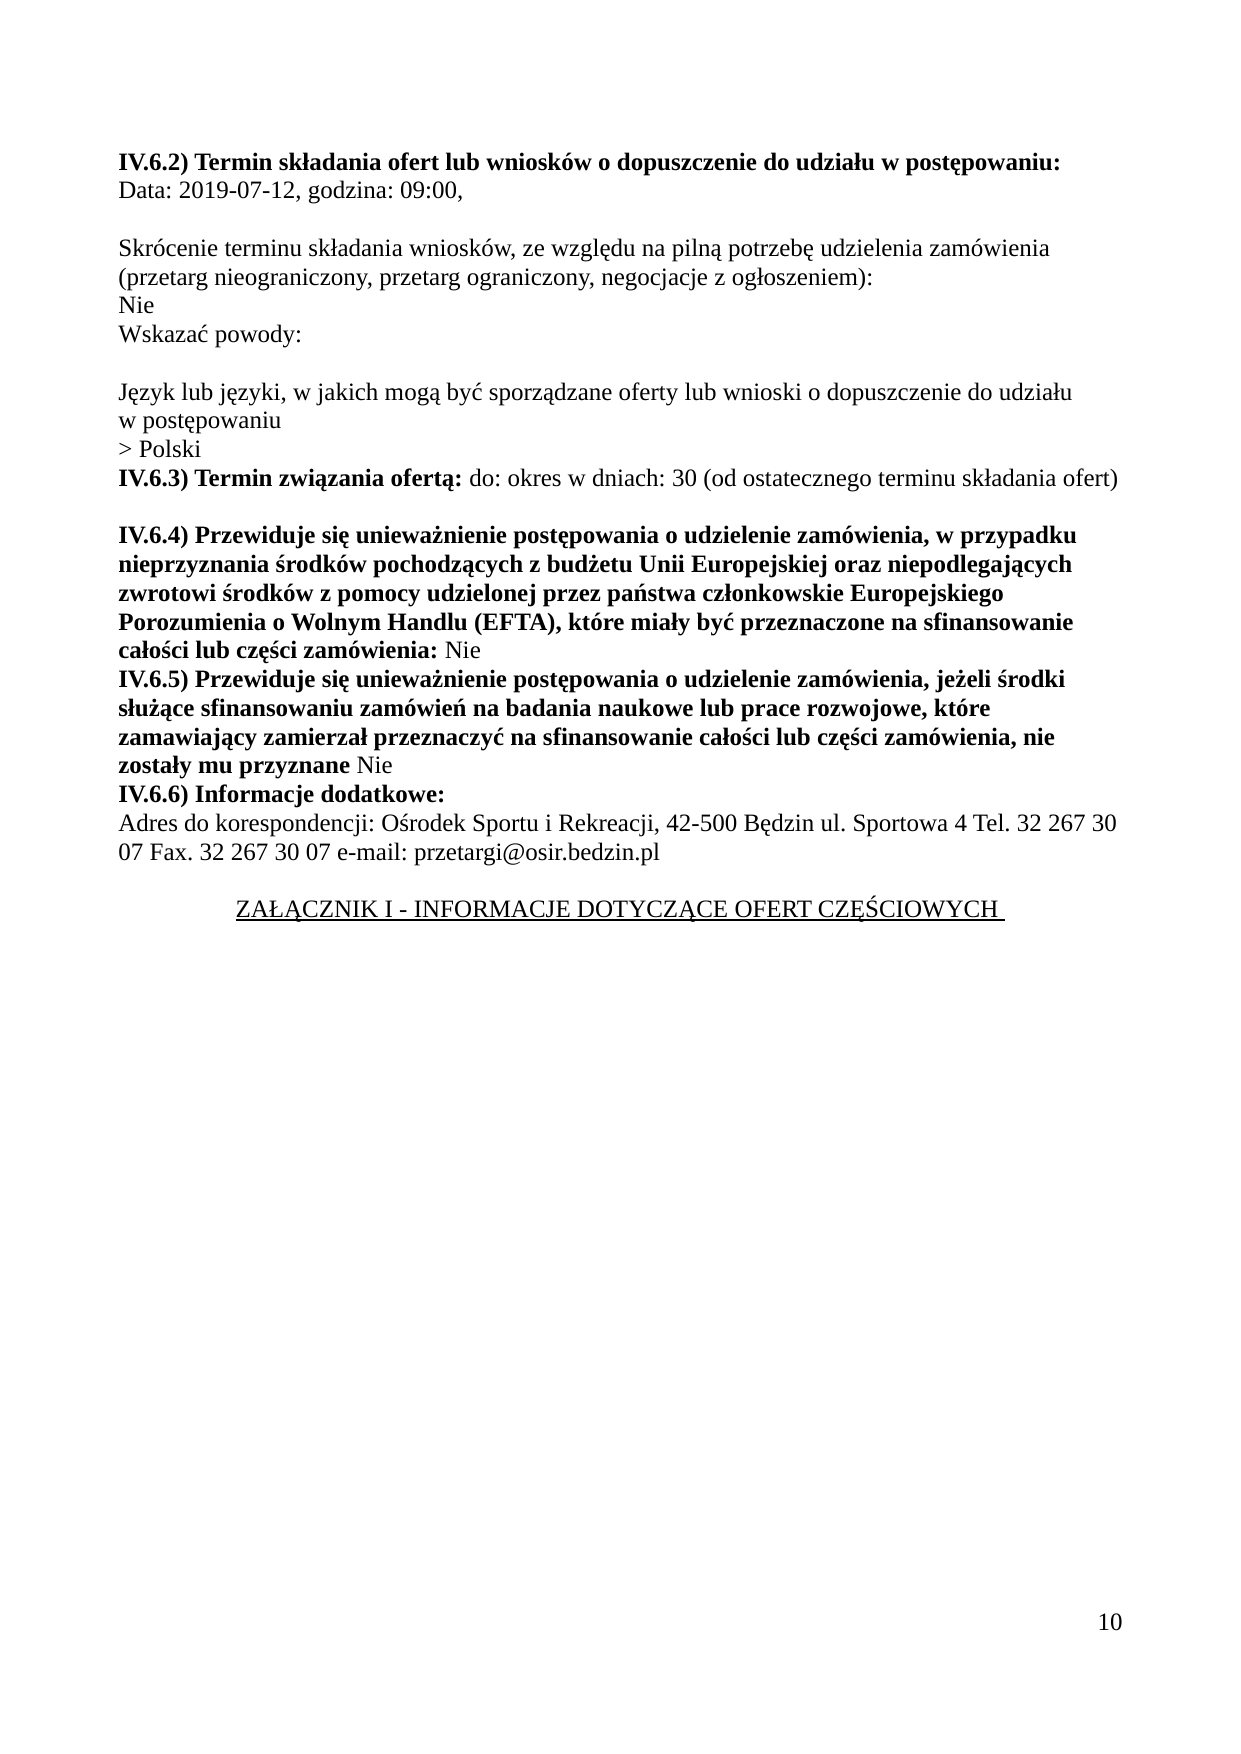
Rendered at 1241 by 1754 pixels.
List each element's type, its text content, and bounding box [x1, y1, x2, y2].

text IV.6.2) Termin składania ofert lub wniosków o dopuszczenie do udziału w postępowaniu: Data: 2019-07-12, godzina: 09:00, Skrócenie terminu składania wniosków, ze względu na pilną potrzebę udzielenia zamówienia (przetarg nieograniczony, przetarg ograniczony, negocjacje z ogłoszeniem): Nie Wskazać powody: Język lub języki, w jakich mogą być sporządzane oferty lub wnioski o dopuszczenie do udziału w postępowaniu > Polski IV.6.3) Termin związania ofertą: do: okres w dniach: 30 (od ostatecznego terminu składania ofert) IV.6.4) Przewiduje się unieważnienie postępowania o udzielenie zamówienia, w przypadku nieprzyznania środków pochodzących z budżetu Unii Europejskiej oraz niepodlegających zwrotowi środków z pomocy udzielonej przez państwa członkowskie Europejskiego Porozumienia o Wolnym Handlu (EFTA), które miały być przeznaczone na sfinansowanie całości lub części zamówienia: Nie IV.6.5) Przewiduje się unieważnienie postępowania o udzielenie zamówienia, jeżeli środki służące sfinansowaniu zamówień na badania naukowe lub prace rozwojowe, które zamawiający zamierzał przeznaczyć na sfinansowanie całości lub części zamówienia, nie zostały mu przyznane Nie IV.6.6) Informacje dodatkowe: Adres do korespondencji: Ośrodek Sportu i Rekreacji, 42-500 Będzin ul. Sportowa 4 Tel. 32 267 30 07 Fax. 32 267 30 07 e-mail: przetargi@osir.bedzin.pl [118, 118, 1122, 866]
text ZAŁĄCZNIK I - INFORMACJE DOTYCZĄCE OFERT CZĘŚCIOWYCH [118, 866, 1122, 923]
table_header [118, 1063, 136, 1074]
